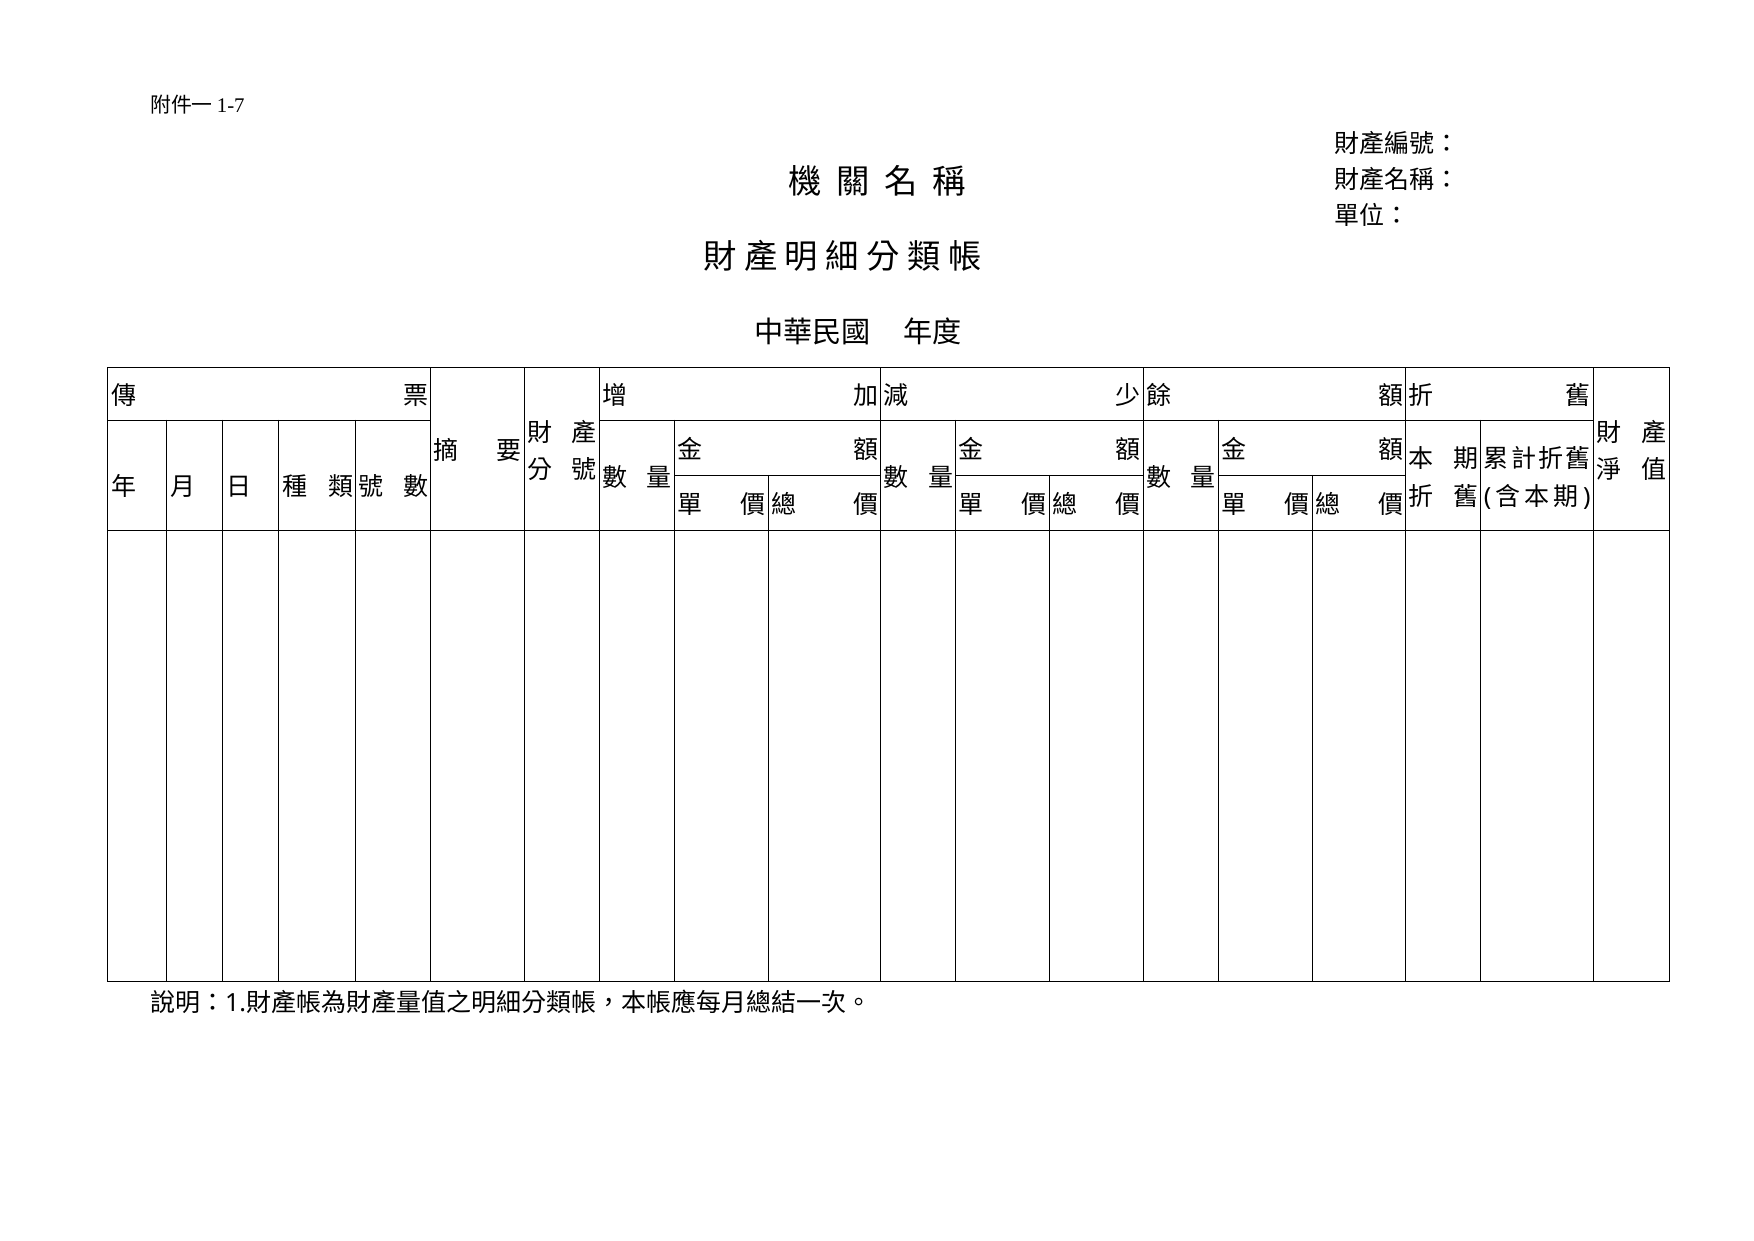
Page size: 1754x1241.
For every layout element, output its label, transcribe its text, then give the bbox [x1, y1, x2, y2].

table_cell 數量 [1144, 421, 1218, 530]
table_cell 總價 [1313, 476, 1405, 530]
table_header 減少 [881, 368, 1143, 419]
table_cell [881, 531, 955, 981]
table_cell 總價 [769, 476, 880, 530]
table_cell [675, 531, 768, 981]
table_cell 號數 [356, 421, 430, 530]
table_cell [167, 531, 222, 981]
text 單位： [1334, 196, 1641, 232]
table_cell [600, 531, 674, 981]
table_cell 數量 [600, 421, 674, 530]
table_cell [1050, 531, 1143, 981]
table_cell [108, 531, 166, 981]
table_cell 月 [167, 421, 222, 530]
text 財產編號： [1334, 123, 1641, 159]
table_header 折舊 [1406, 368, 1593, 419]
table_cell 單價 [1219, 476, 1312, 530]
text 說明：1.財產帳為財產量值之明細分類帳，本帳應每月總結一次。 [150, 982, 1604, 1019]
table_cell 種類 [279, 421, 355, 530]
table_header 財產分號 [525, 368, 599, 530]
table_cell 數量 [881, 421, 955, 530]
table_header 增加 [600, 368, 880, 419]
table_cell [1313, 531, 1405, 981]
table_cell [1594, 531, 1669, 981]
table_cell 金額 [675, 421, 880, 475]
table_cell [1219, 531, 1312, 981]
table_cell [525, 531, 599, 981]
table_header 財產淨值 [1594, 368, 1669, 530]
table_header 餘額 [1144, 368, 1405, 419]
table_cell [1144, 531, 1218, 981]
table_cell [1481, 531, 1593, 981]
table_cell 總價 [1050, 476, 1143, 530]
table_cell [1406, 531, 1480, 981]
table_cell 單價 [675, 476, 768, 530]
table_cell 本期折舊 [1406, 421, 1480, 530]
table_cell [356, 531, 430, 981]
table_cell 年 [108, 421, 166, 530]
table_cell 單價 [956, 476, 1049, 530]
table_header 傳票 [108, 368, 430, 419]
table_cell [431, 531, 524, 981]
table_cell 金額 [956, 421, 1143, 475]
table_cell 累計折舊(含本期) [1481, 421, 1593, 530]
table_cell [956, 531, 1049, 981]
text 財 產 明 細 分 類 帳 [150, 217, 1575, 292]
table_header 摘要 [431, 368, 524, 530]
text 中華民國 年度 [150, 292, 1604, 367]
table_cell 金額 [1219, 421, 1405, 475]
text 財產名稱： [1334, 159, 1641, 196]
text 機 關 名 稱 [150, 115, 1656, 247]
table_cell [223, 531, 278, 981]
table_cell 日 [223, 421, 278, 530]
table_cell [279, 531, 355, 981]
table_cell [769, 531, 880, 981]
